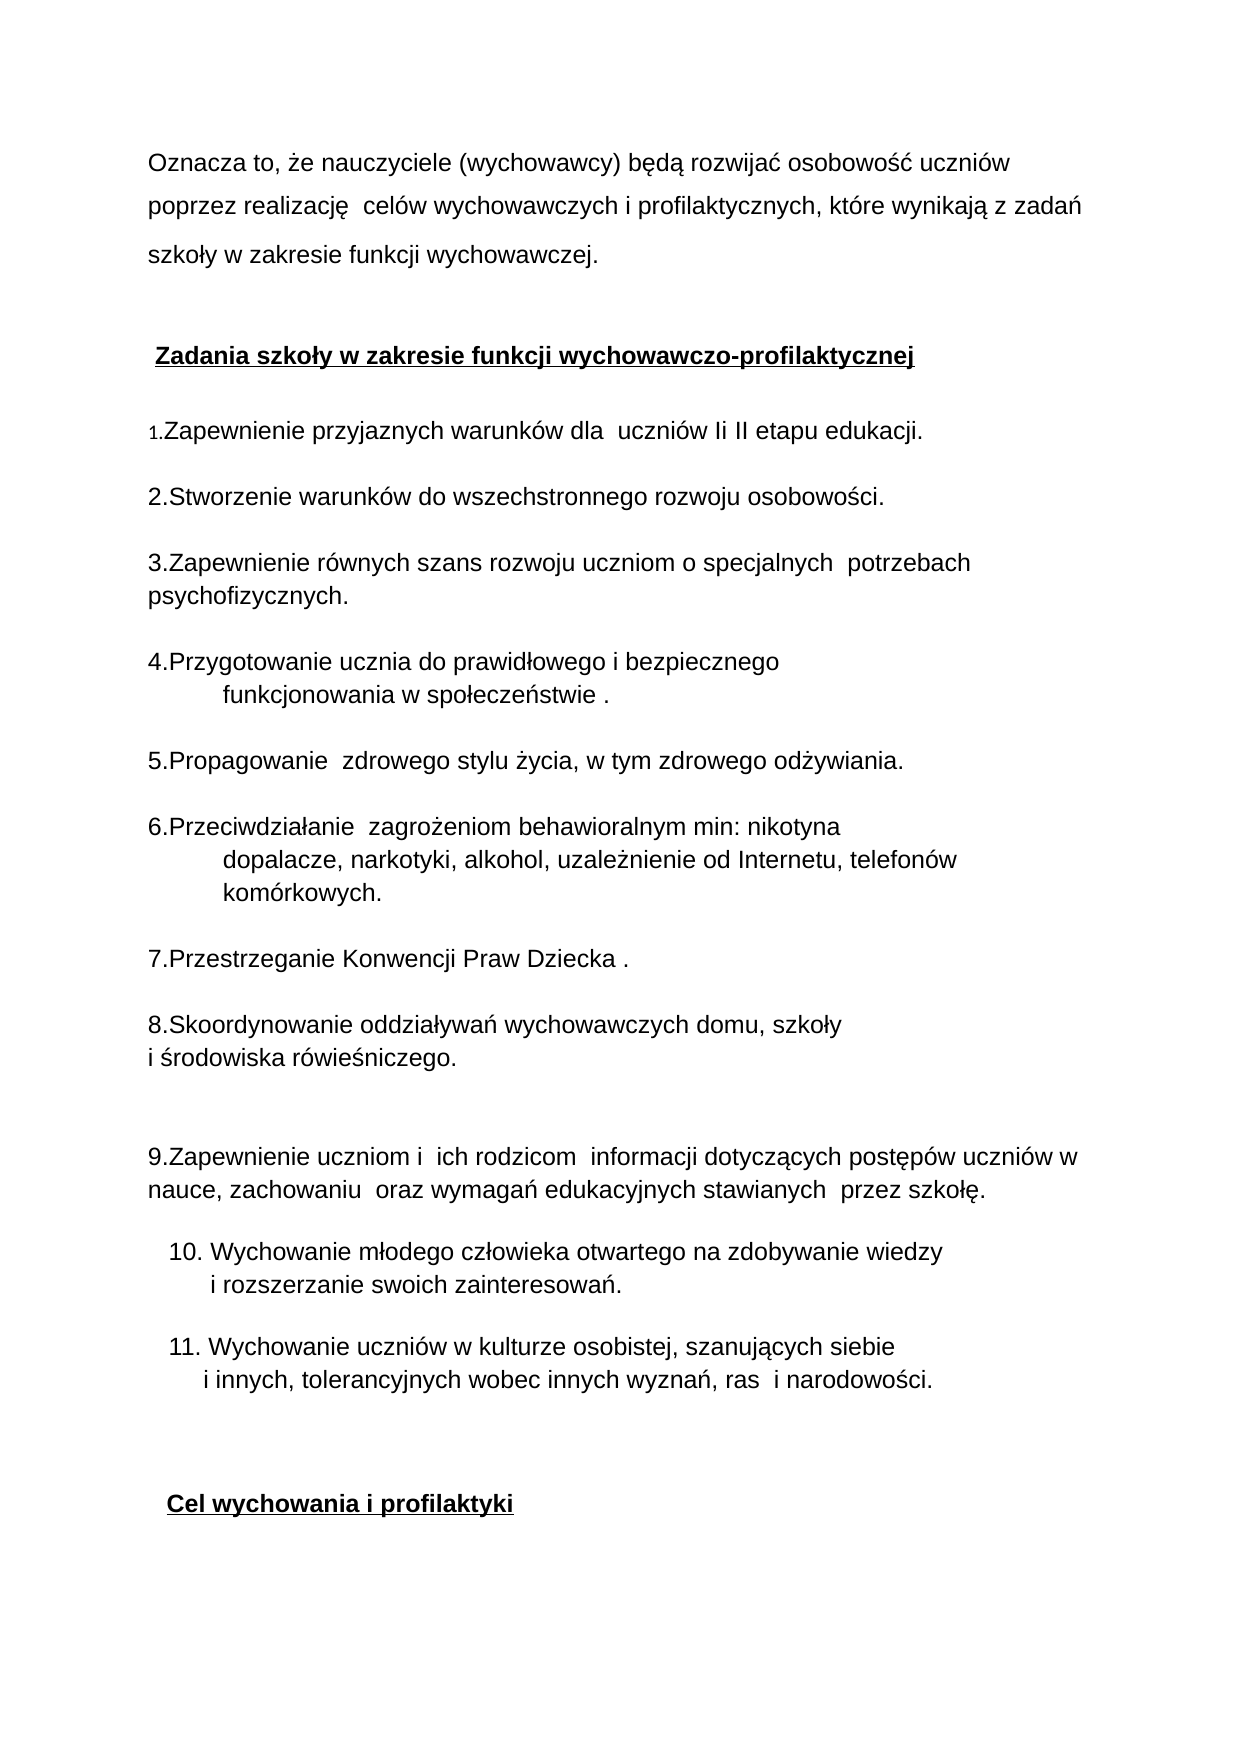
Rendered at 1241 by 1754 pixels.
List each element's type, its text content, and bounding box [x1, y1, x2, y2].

text Cel wychowania i profilaktyki [148, 1488, 1093, 1517]
text 10. Wychowanie młodego człowieka otwartego na zdobywanie wiedzy i rozszerzanie swoich zainteresowań. [148, 1237, 1093, 1299]
list Przestrzeganie Konwencji Praw Dziecka . [148, 944, 1093, 973]
text i innych, tolerancyjnych wobec innych wyznań, ras i narodowości. [148, 1365, 1093, 1394]
list Propagowanie zdrowego stylu życia, w tym zdrowego odżywiania. [148, 746, 1093, 775]
list Zapewnienie równych szans rozwoju uczniom o specjalnych potrzebach psychofizycznych. [148, 548, 1093, 610]
text dopalacze, narkotyki, alkohol, uzależnienie od Internetu, telefonów komórkowych. [223, 845, 1093, 907]
text 11. Wychowanie uczniów w kulturze osobistej, szanujących siebie [148, 1332, 1093, 1361]
text Oznacza to, że nauczyciele (wychowawcy) będą rozwijać osobowość uczniów poprzez realizację celów wychowawczych i profilaktycznych, które wynikają z zadań szkoły w zakresie funkcji wychowawczej. [148, 148, 1093, 270]
list Zapewnienie uczniom i ich rodzicom informacji dotyczących postępów uczniów w nauce, zachowaniu oraz wymagań edukacyjnych stawianych przez szkołę. [148, 1142, 1093, 1204]
text Zadania szkoły w zakresie funkcji wychowawczo-profilaktycznej [148, 337, 1093, 370]
list Przeciwdziałanie zagrożeniom behawioralnym min: nikotyna [148, 812, 1093, 841]
list Stworzenie warunków do wszechstronnego rozwoju osobowości. [148, 482, 1093, 511]
list Zapewnienie przyjaznych warunków dla uczniów Ii II etapu edukacji. [148, 416, 1093, 445]
list Przygotowanie ucznia do prawidłowego i bezpiecznego [148, 647, 1093, 676]
list Skoordynowanie oddziaływań wychowawczych domu, szkoły i środowiska rówieśniczego. [148, 1010, 1093, 1072]
text funkcjonowania w społeczeństwie . [223, 680, 1093, 709]
